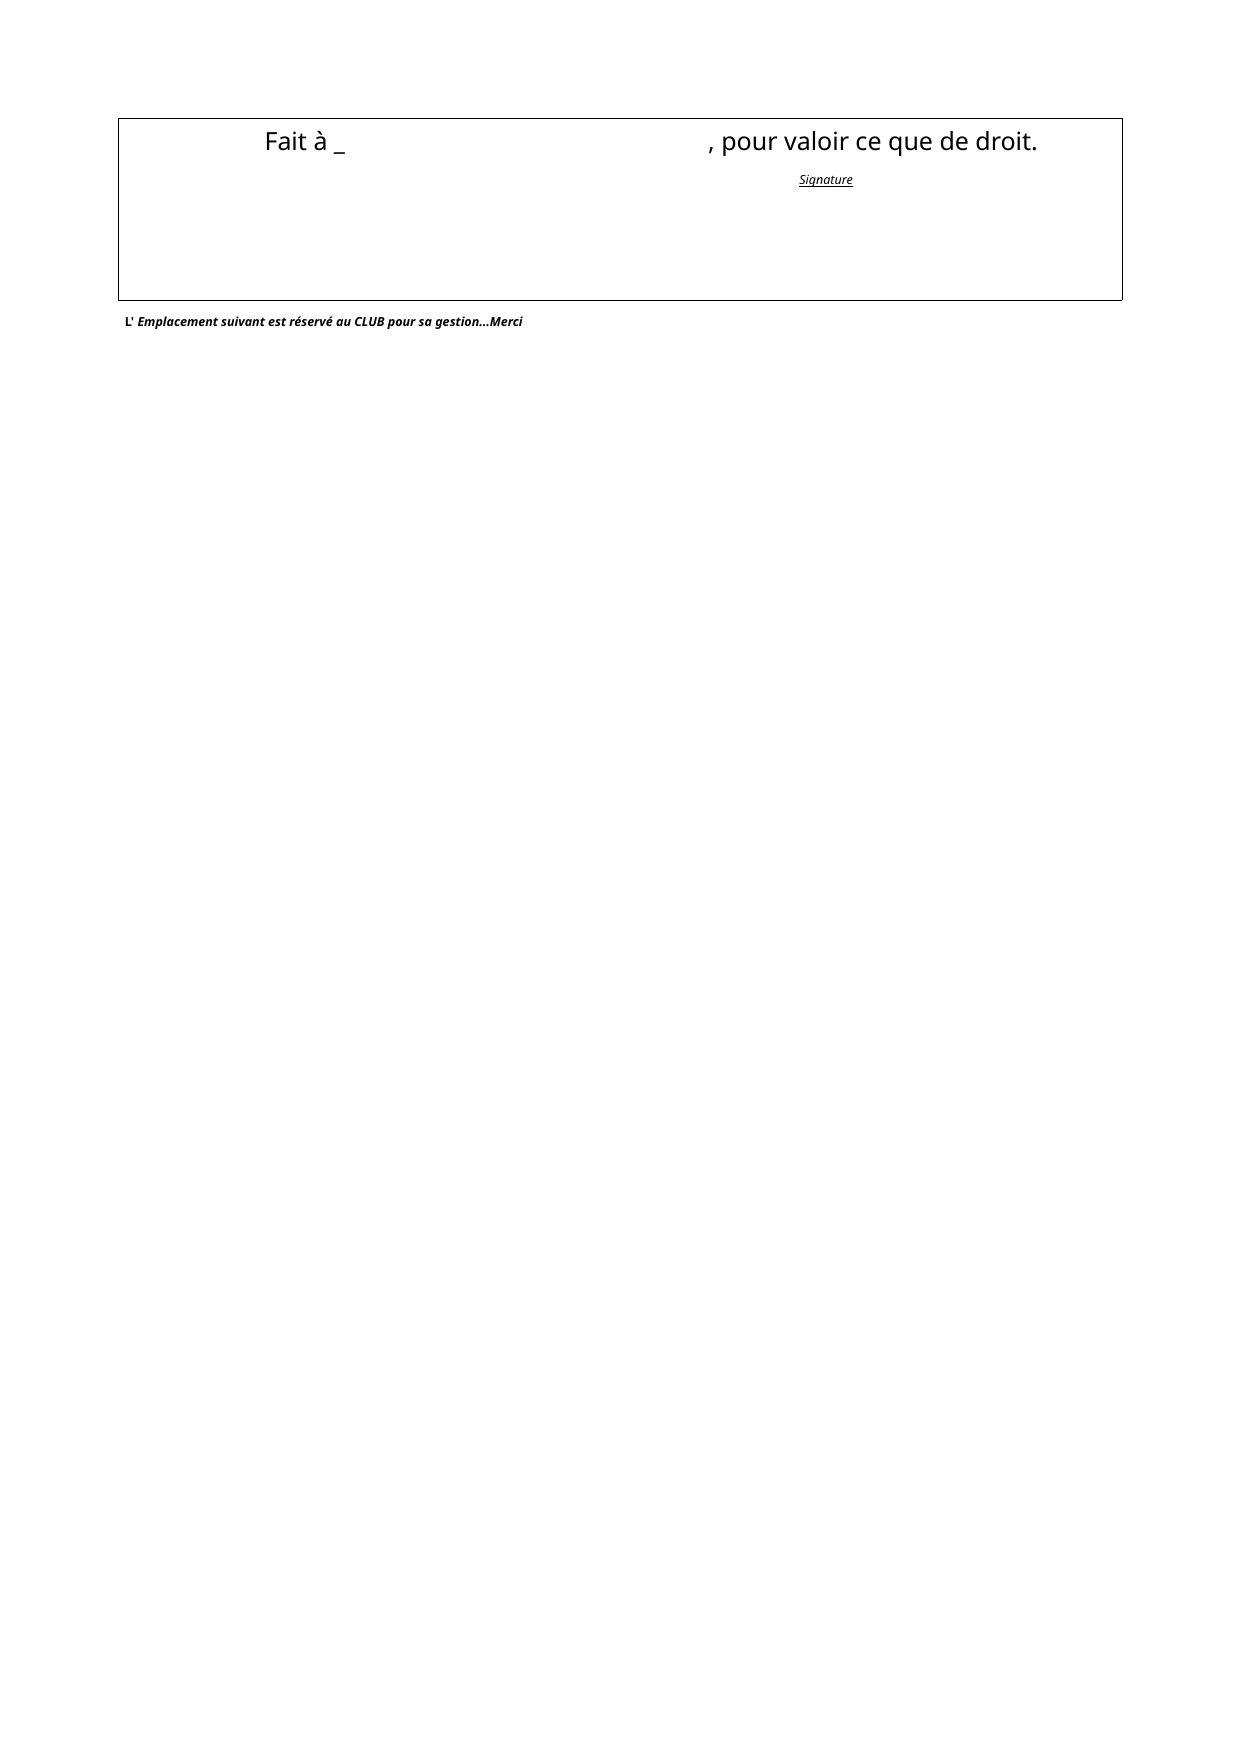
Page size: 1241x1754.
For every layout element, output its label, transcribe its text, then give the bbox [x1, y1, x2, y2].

text L' Emplacement suivant est réservé au CLUB pour sa gestion...Merci [118, 301, 1122, 334]
table_header Fait à _ , pour valoir ce que de droit. Signature [119, 119, 1122, 300]
